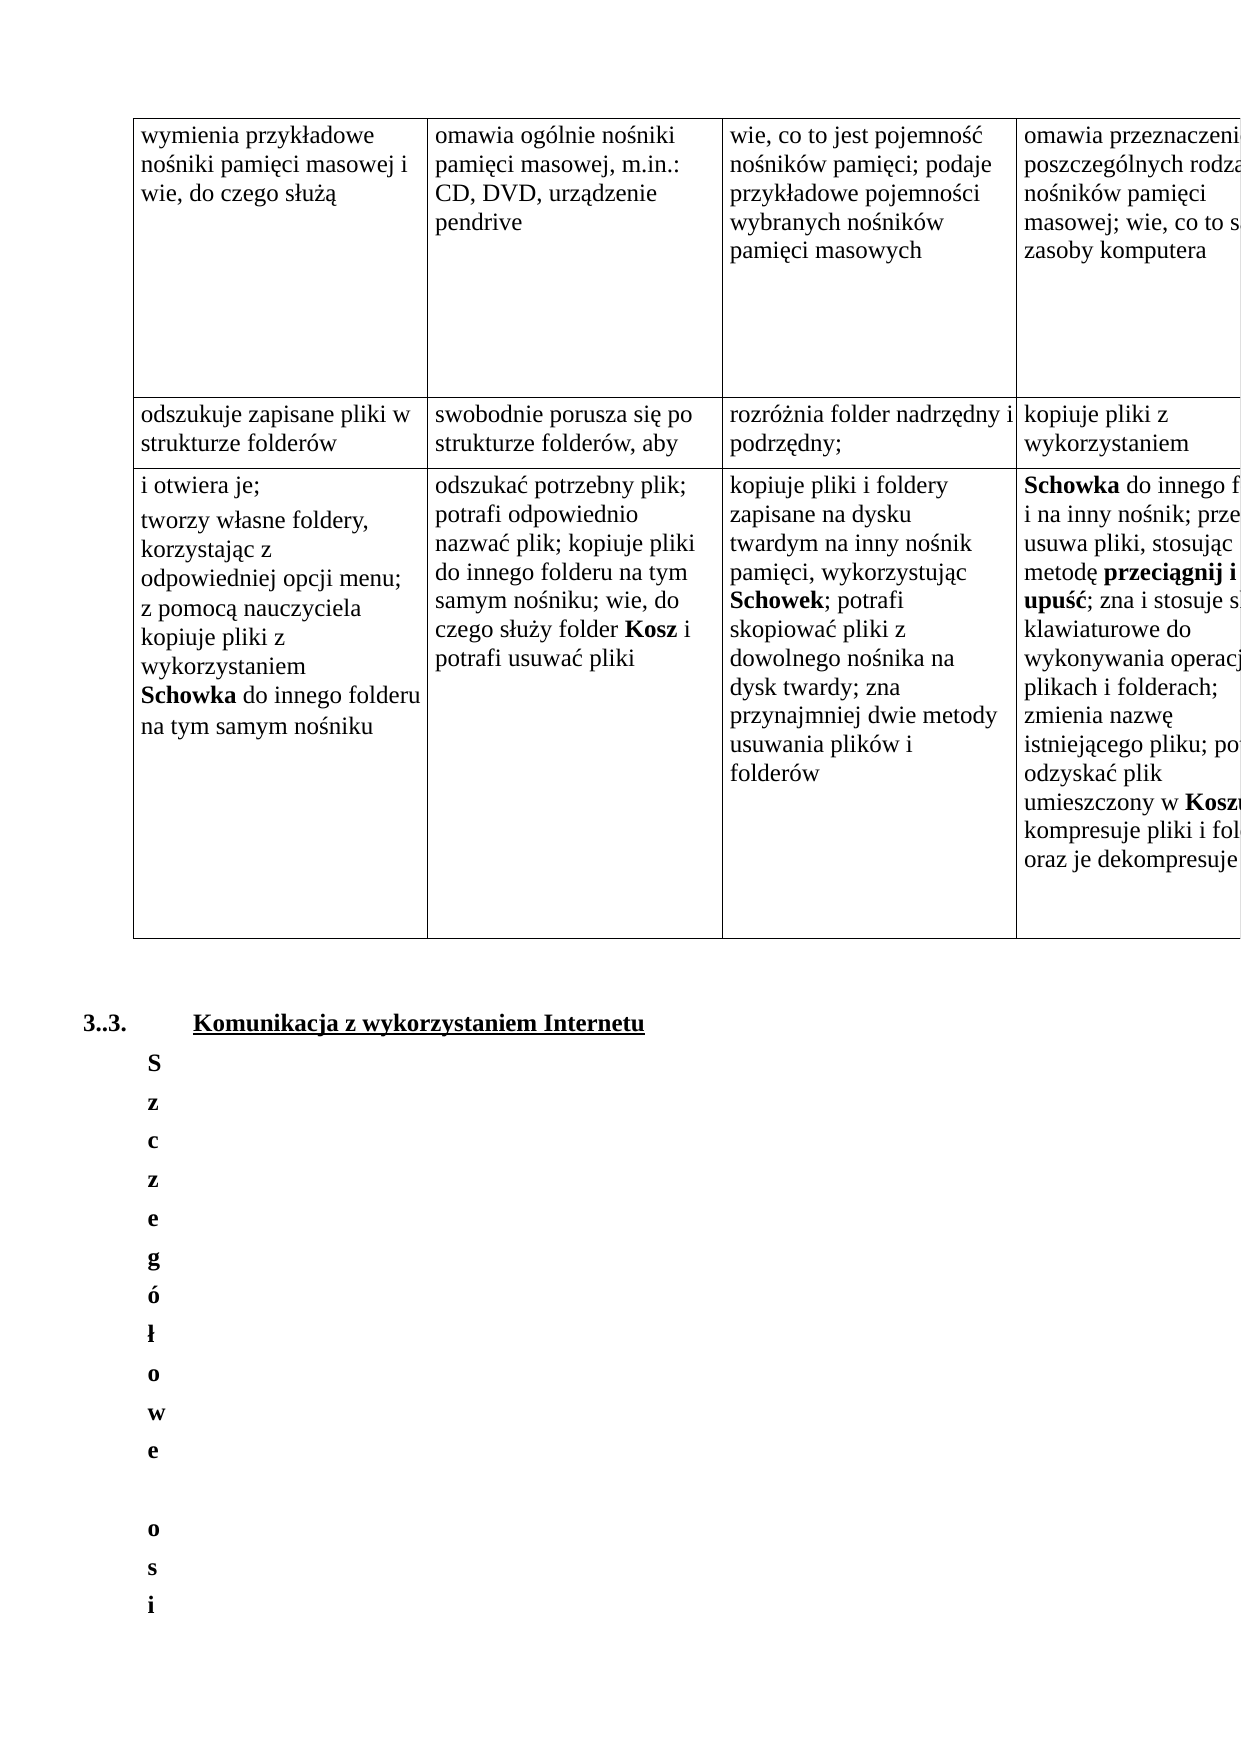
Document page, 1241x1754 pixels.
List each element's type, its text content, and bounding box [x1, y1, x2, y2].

table_cell swobodnie porusza się po strukturze folderów, aby [428, 398, 722, 468]
table_cell omawia przeznaczenie poszczególnych rodzajów nośników pamięci masowej; wie, co to są zasoby komputera [1017, 119, 1240, 397]
list Komunikacja z wykorzystaniem Internetu [83, 1008, 1122, 1037]
table_cell omawia ogólnie nośniki pamięci masowej, m.in.: CD, DVD, urządzenie pendrive [428, 119, 722, 397]
table_cell odszukać potrzebny plik; potrafi odpowiednio nazwać plik; kopiuje pliki do innego folderu na tym samym nośniku; wie, do czego służy folder Kosz i potrafi usuwać pliki [428, 469, 722, 938]
table_cell kopiuje pliki i foldery zapisane na dysku twardym na inny nośnik pamięci, wykorzystując Schowek; potrafi skopiować pliki z dowolnego nośnika na dysk twardy; zna przynajmniej dwie metody usuwania plików i folderów [723, 469, 1016, 938]
table_cell odszukuje zapisane pliki w strukturze folderów [134, 398, 427, 468]
table_cell wie, co to jest pojemność nośników pamięci; podaje przykładowe pojemności wybranych nośników pamięci masowych [723, 119, 1016, 397]
table_cell kopiuje pliki z wykorzystaniem [1017, 398, 1240, 468]
table_cell Schowka do innego folderu i na inny nośnik; przenosi i usuwa pliki, stosując metodę przeciągnij i upuść; zna i stosuje skróty klawiaturowe do wykonywania operacji na plikach i folderach; zmienia nazwę istniejącego pliku; potrafi odzyskać plik umieszczony w Koszu; kompresuje pliki i foldery oraz je dekompresuje [1017, 469, 1240, 938]
table_cell wymienia przykładowe nośniki pamięci masowej i wie, do czego służą [134, 119, 427, 397]
table_cell rozróżnia folder nadrzędny i podrzędny; [723, 398, 1016, 468]
table_cell i otwiera je; tworzy własne foldery, korzystając z odpowiedniej opcji menu; z pomocą nauczyciela kopiuje pliki z wykorzystaniem Schowka do innego folderu na tym samym nośniku [134, 469, 427, 938]
